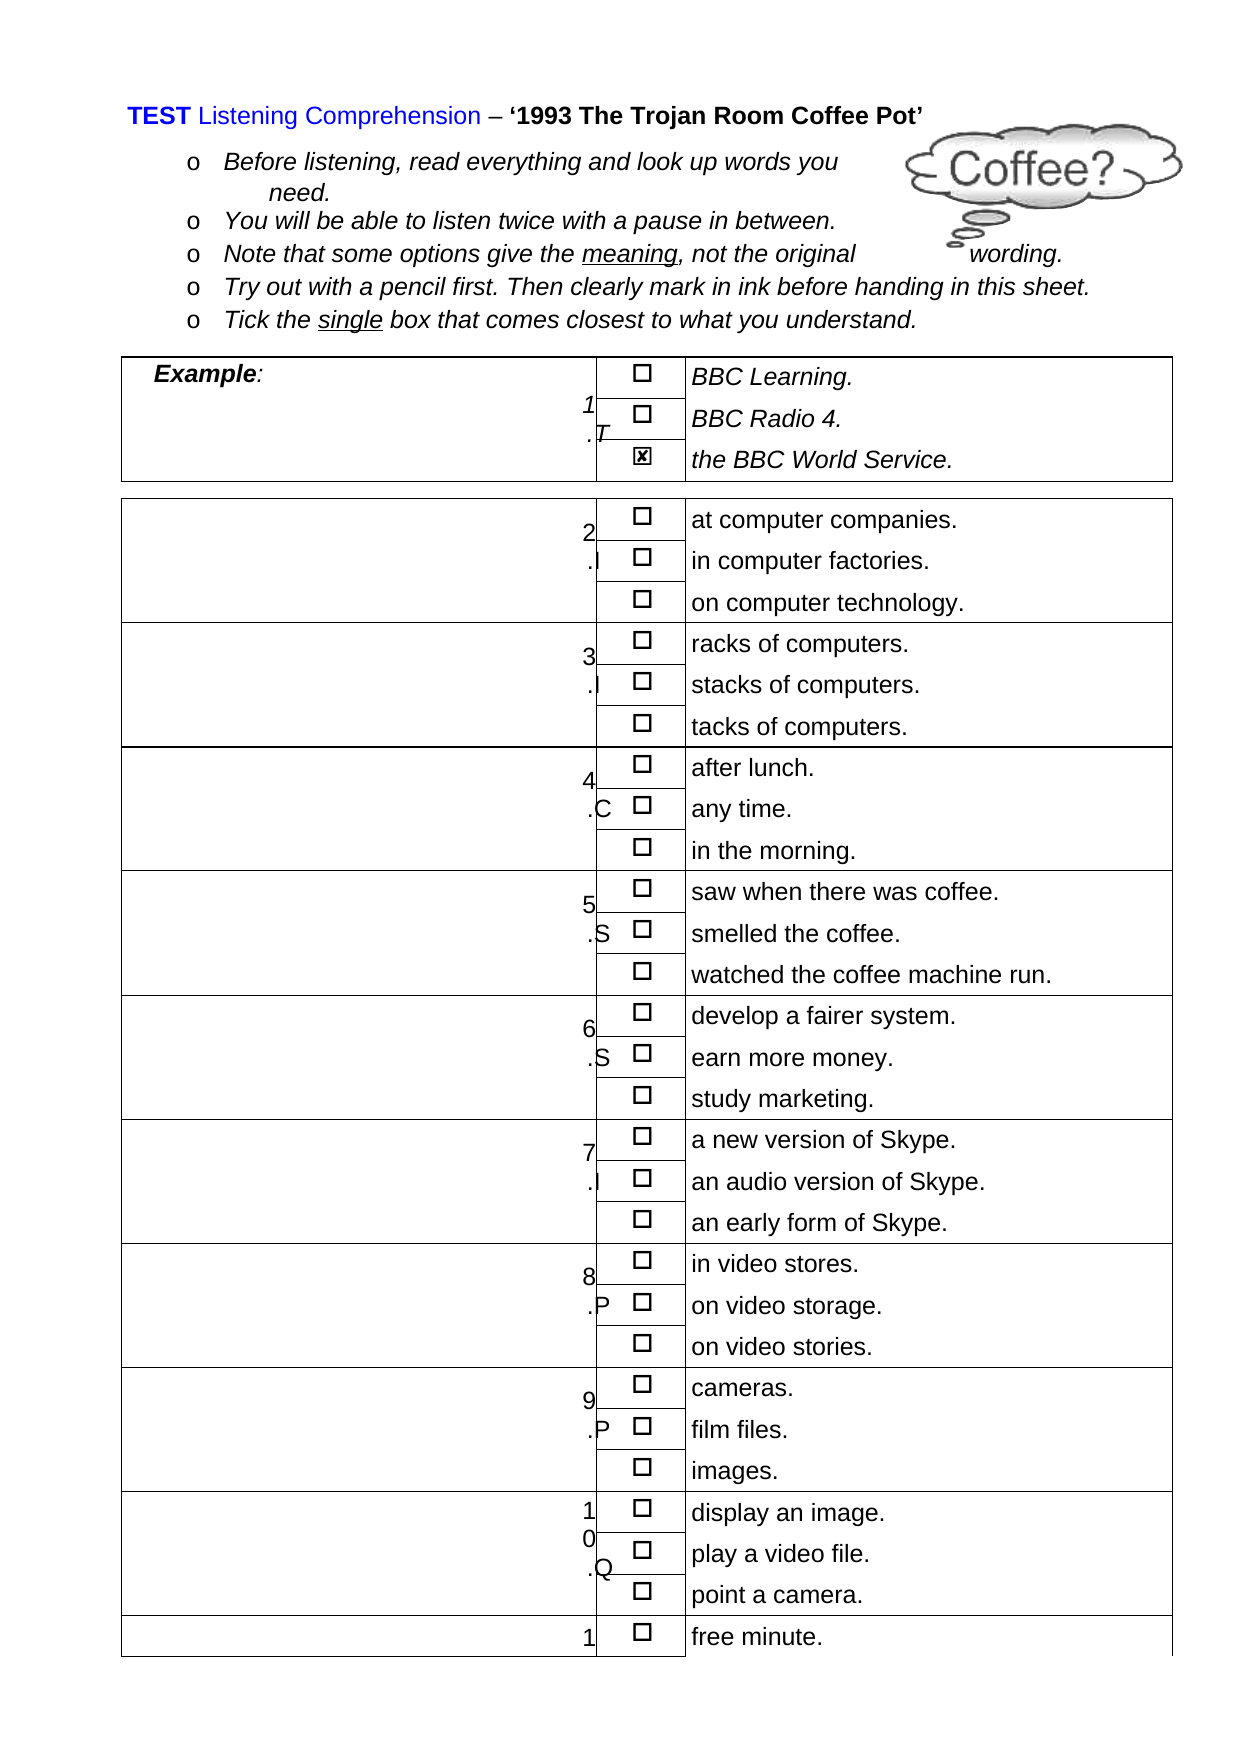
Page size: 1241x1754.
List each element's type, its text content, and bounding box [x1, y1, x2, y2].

table_cell Scientists worked on a new program because they wanted to [122, 996, 596, 1118]
table_cell  [597, 1037, 685, 1077]
table_cell at computer companies. [686, 499, 1172, 539]
table_cell  [597, 748, 685, 788]
table_cell  [597, 1120, 685, 1160]
table_cell free minute. [686, 1616, 1172, 1656]
table_cell the BBC World Service. [686, 439, 1172, 481]
table_cell earn more money. [686, 1036, 1172, 1077]
table_cell images. [686, 1449, 1172, 1491]
table_cell  [597, 789, 685, 829]
table_cell Paul wrote software to grab [122, 1368, 596, 1491]
table_cell  [597, 399, 685, 439]
table_cell [597, 482, 685, 498]
table_cell  [597, 954, 685, 994]
table_cell a new version of Skype. [686, 1120, 1172, 1160]
table_cell In the Trojan Room there were two or three [122, 623, 596, 746]
table_cell an audio version of Skype. [686, 1160, 1172, 1201]
table_cell In 1993 these scientists developed [122, 1120, 596, 1243]
table_cell  [597, 623, 685, 664]
table_cell  [597, 541, 685, 581]
table_cell on video stories. [686, 1325, 1172, 1367]
table_cell point a camera. [686, 1574, 1172, 1615]
table_cell in video stores. [686, 1244, 1172, 1284]
table_cell display an image. [686, 1492, 1172, 1532]
table_cell  [597, 706, 685, 746]
table_cell  [597, 358, 685, 398]
table_cell on computer technology. [686, 581, 1172, 622]
table_header Before listening, read everything and look up words you need. You will be able to listen twice with a pause in between. Note that some options give the meaning, not the original wording. Try out with a pencil first. Then clearly mark in ink before handing in this sheet. Tick the single box that comes closest to what you understand. [130, 143, 1172, 344]
table_cell  [597, 913, 685, 953]
table_cell BBC Learning. [686, 358, 1172, 398]
table_cell  [597, 1450, 685, 1491]
table_cell racks of computers. [686, 623, 1172, 664]
table_cell  [597, 871, 685, 912]
table_cell  [597, 665, 685, 705]
table_cell  [597, 1533, 685, 1573]
table_cell film files. [686, 1408, 1172, 1449]
table_cell  [597, 996, 685, 1036]
table_cell  [597, 1492, 685, 1532]
table_cell BBC Radio 4. [686, 398, 1172, 439]
table_cell  [597, 1161, 685, 1201]
table_cell Scientists next to the coffee pot were happy because they always [122, 871, 596, 994]
table_cell Example: This programme is from [122, 358, 596, 481]
table_cell In 1991, Cambridge scientists were working hard [122, 499, 596, 622]
table_cell develop a fairer system. [686, 996, 1172, 1036]
table_cell watched the coffee machine run. [686, 953, 1172, 994]
table_cell play a video file. [686, 1532, 1172, 1573]
table_cell  [597, 1575, 685, 1615]
table_cell  [597, 1078, 685, 1118]
table_cell  [597, 440, 685, 481]
table_cell cameras. [686, 1368, 1172, 1408]
table_cell [685, 482, 1172, 498]
table_cell Paul Jardetzky* worked [122, 1244, 596, 1367]
table_cell  [597, 1244, 685, 1284]
table_cell  [597, 582, 685, 622]
table_cell Quentin Stafford-Fraser* wrote software to [122, 1492, 596, 1615]
table_cell  [597, 830, 685, 870]
table_cell stacks of computers. [686, 664, 1172, 705]
table_cell in the morning. [686, 829, 1172, 870]
table_cell smelled the coffee. [686, 912, 1172, 953]
table_cell tacks of computers. [686, 705, 1172, 746]
table_header TEST Listening Comprehension – ‘1993 The Trojan Room Coffee Pot’ [121, 89, 1172, 345]
table_cell in computer factories. [686, 540, 1172, 581]
table_cell an early form of Skype. [686, 1201, 1172, 1243]
table_cell saw when there was coffee. [686, 871, 1172, 912]
table_cell Computer scientists need caffeine [122, 748, 596, 870]
table_cell  [597, 1285, 685, 1325]
table_cell  [597, 1202, 685, 1243]
table_cell  [597, 1616, 685, 1656]
table_cell [121, 345, 1172, 356]
table_cell  [597, 1326, 685, 1367]
table_cell study marketing. [686, 1077, 1172, 1118]
table_cell on video storage. [686, 1284, 1172, 1325]
table_cell  [597, 499, 685, 539]
table_cell after lunch. [686, 748, 1172, 788]
table_cell The image displayed was updated once every [122, 1616, 596, 1656]
table_cell  [597, 1409, 685, 1449]
table_cell [121, 482, 597, 498]
table_cell  [597, 1368, 685, 1408]
table_cell any time. [686, 788, 1172, 829]
